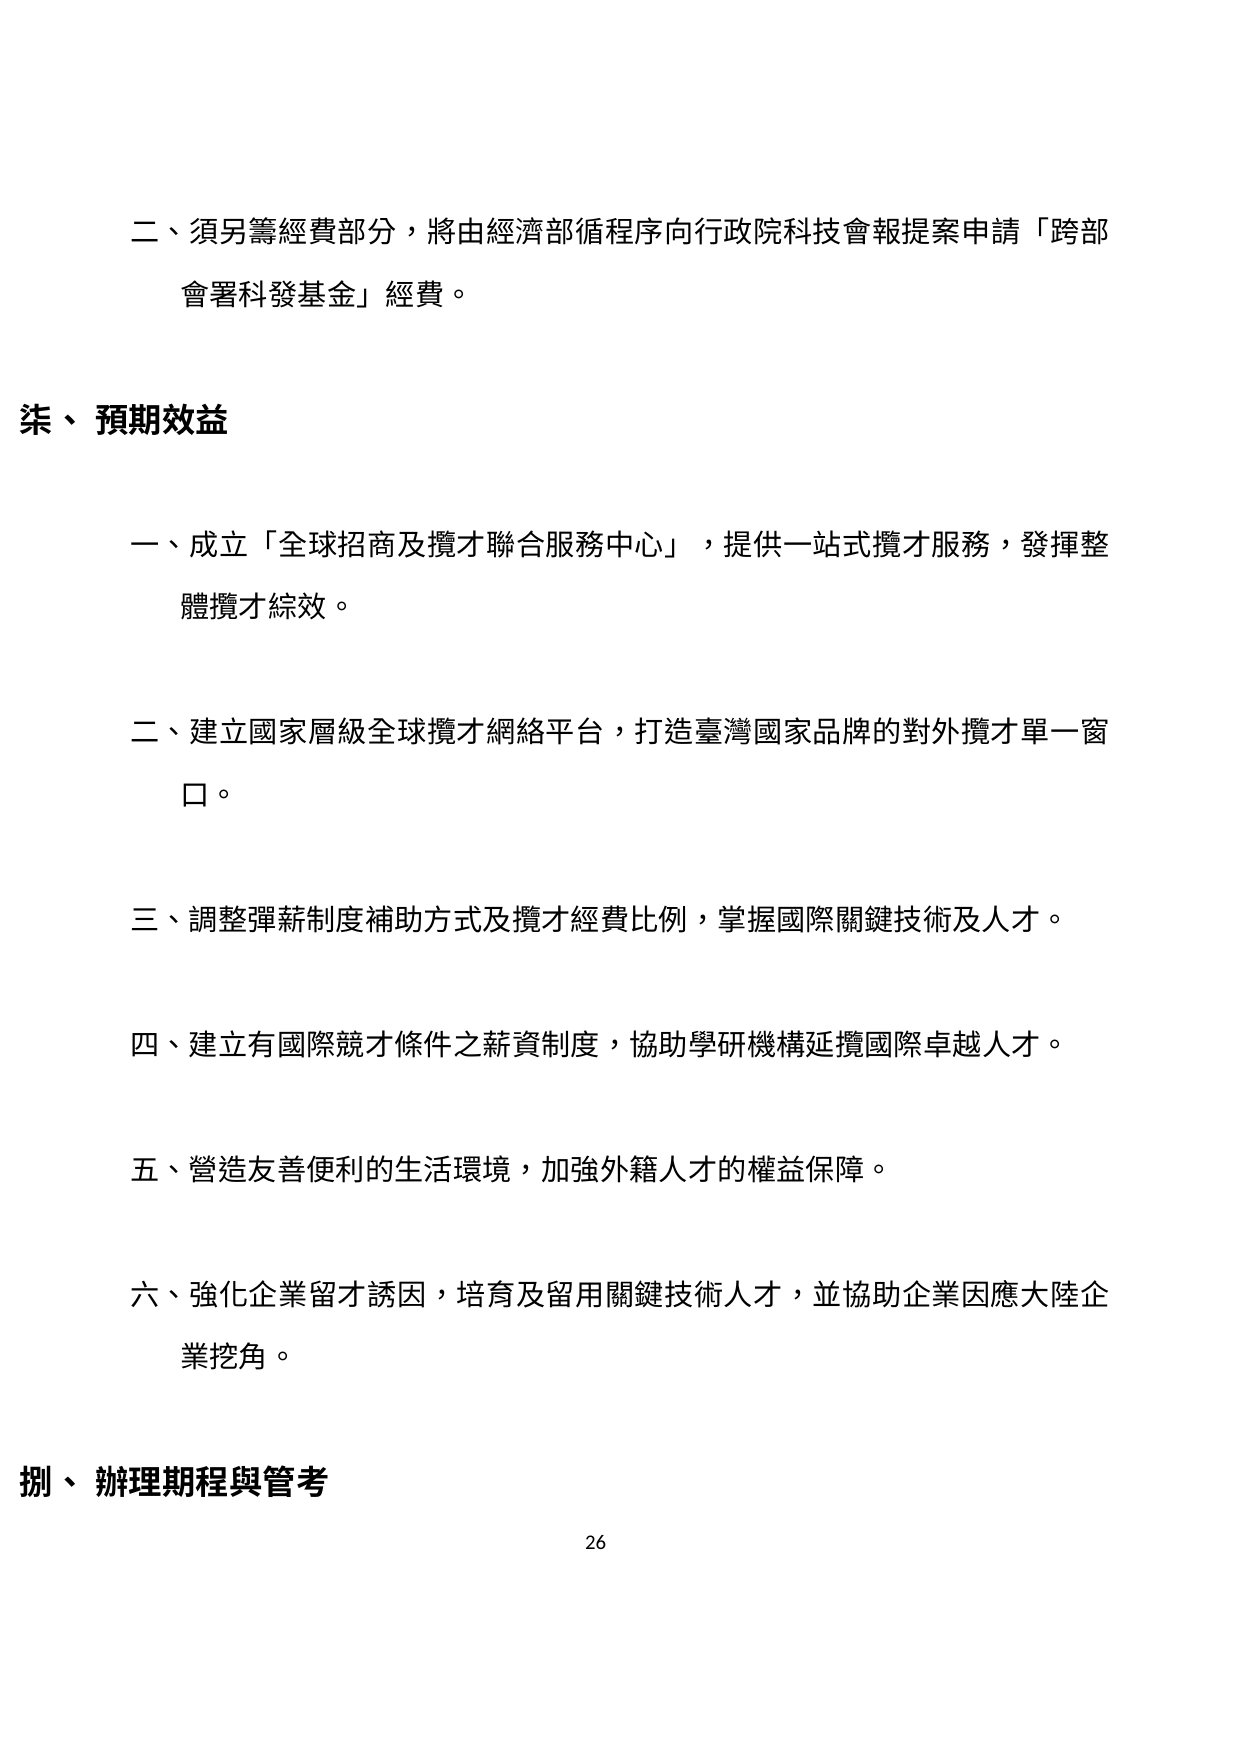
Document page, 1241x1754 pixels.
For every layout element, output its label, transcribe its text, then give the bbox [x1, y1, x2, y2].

text 六、強化企業留才誘因，培育及留用關鍵技術人才，並協助企業因應大陸企業挖角。 [130, 1251, 1110, 1376]
text 五、營造友善便利的生活環境，加強外籍人才的權益保障。 [130, 1126, 1110, 1188]
text 一、成立「全球招商及攬才聯合服務中心」，提供一站式攬才服務，發揮整體攬才綜效。 [130, 501, 1110, 626]
list 預期效益 [64, 376, 1110, 438]
text 四、建立有國際競才條件之薪資制度，協助學研機構延攬國際卓越人才。 [130, 1001, 1110, 1063]
text 二、建立國家層級全球攬才網絡平台，打造臺灣國家品牌的對外攬才單一窗口。 [130, 688, 1110, 813]
text 二、須另籌經費部分，將由經濟部循程序向行政院科技會報提案申請「跨部會署科發基金」經費。 [130, 188, 1110, 313]
text 三、調整彈薪制度補助方式及攬才經費比例，掌握國際關鍵技術及人才。 [130, 876, 1110, 938]
list 辦理期程與管考 [64, 1438, 1110, 1501]
